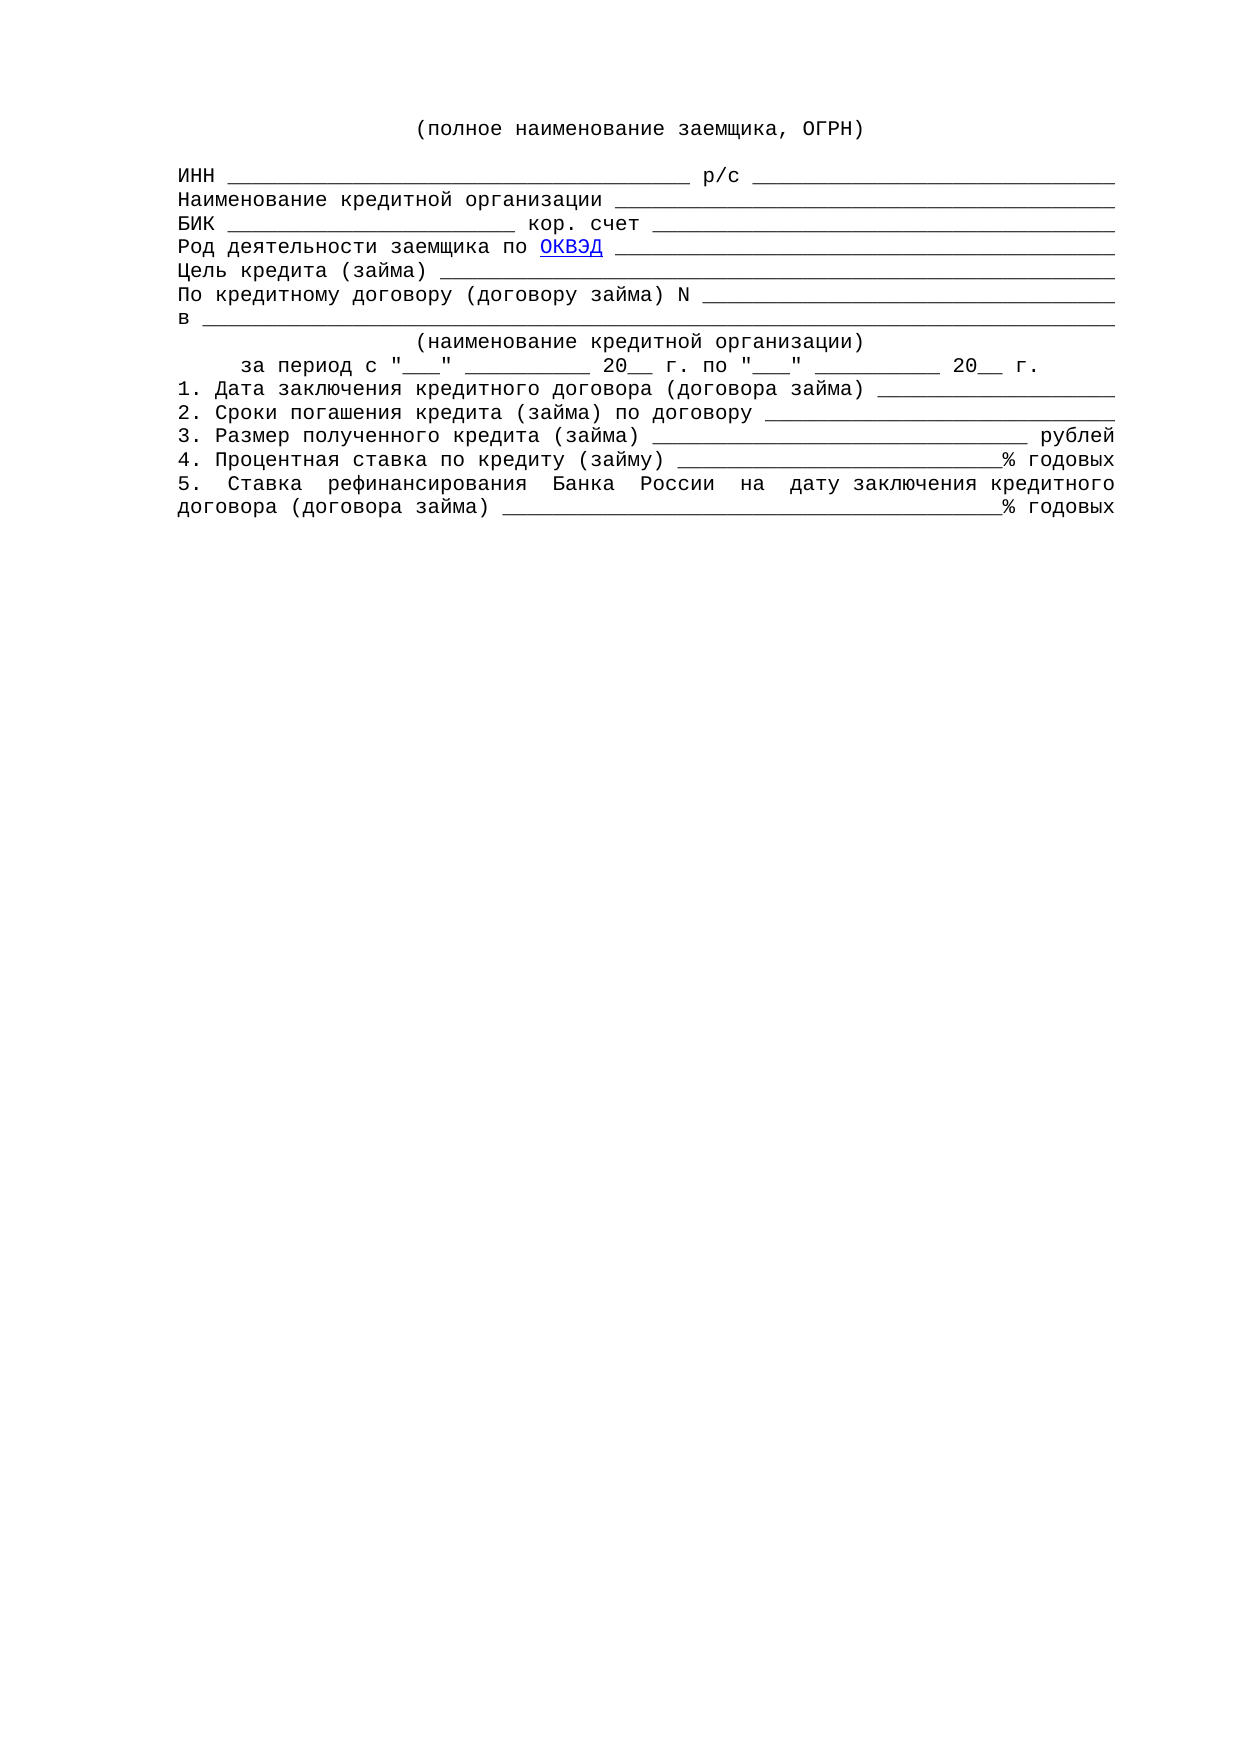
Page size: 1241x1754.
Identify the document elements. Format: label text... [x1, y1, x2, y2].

text ИНН _____________________________________ р/с _____________________________ [177, 165, 1152, 189]
text (наименование кредитной организации) [177, 331, 1152, 354]
text 2. Сроки погашения кредита (займа) по договору ____________________________ [177, 402, 1152, 426]
text 4. Процентная ставка по кредиту (займу) __________________________% годовых [177, 449, 1152, 473]
text По кредитному договору (договору займа) N _________________________________ [177, 284, 1152, 307]
text Цель кредита (займа) ______________________________________________________ [177, 260, 1152, 284]
text 1. Дата заключения кредитного договора (договора займа) ___________________ [177, 378, 1152, 402]
text (полное наименование заемщика, ОГРН) [177, 118, 1152, 142]
text договора (договора займа) ________________________________________% годовых [177, 496, 1152, 520]
text БИК _______________________ кор. счет _____________________________________ [177, 213, 1152, 236]
text за период с "___" __________ 20__ г. по "___" __________ 20__ г. [177, 354, 1152, 378]
text 5. Ставка рефинансирования Банка России на дату заключения кредитного [177, 473, 1152, 496]
text 3. Размер полученного кредита (займа) ______________________________ рублей [177, 426, 1152, 449]
text Наименование кредитной организации ________________________________________ [177, 189, 1152, 213]
text в _________________________________________________________________________ [177, 307, 1152, 331]
text Род деятельности заемщика по ОКВЭД ________________________________________ [177, 236, 1152, 260]
